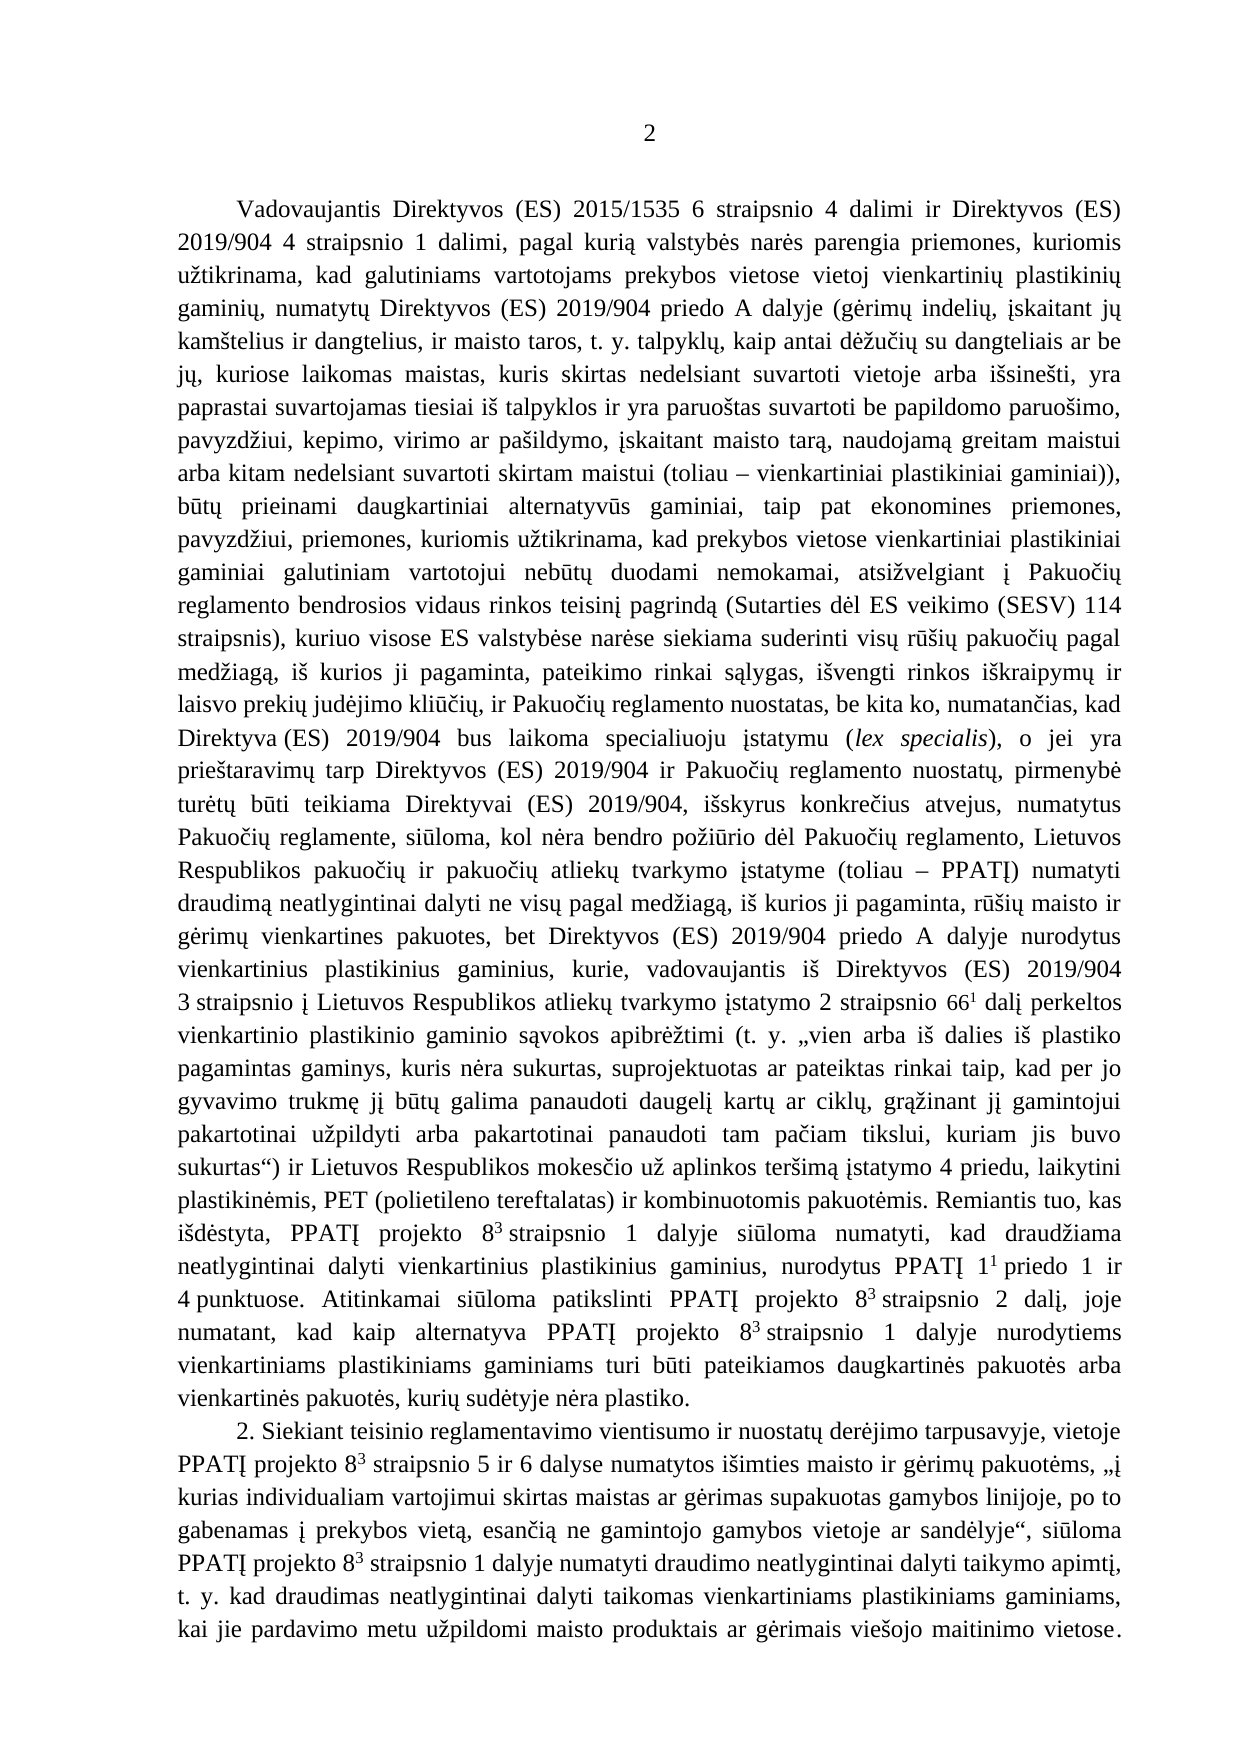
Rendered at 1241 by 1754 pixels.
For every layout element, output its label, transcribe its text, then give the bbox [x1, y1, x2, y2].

text Vadovaujantis Direktyvos (ES) 2015/1535 6 straipsnio 4 dalimi ir Direktyvos (ES) 2019/904 4 straipsnio 1 dalimi, pagal kurią valstybės narės parengia priemones, kuriomis užtikrinama, kad galutiniams vartotojams prekybos vietose vietoj vienkartinių plastikinių gaminių, numatytų Direktyvos (ES) 2019/904 priedo A dalyje (gėrimų indelių, įskaitant jų kamštelius ir dangtelius, ir maisto taros, t. y. talpyklų, kaip antai dėžučių su dangteliais ar be jų, kuriose laikomas maistas, kuris skirtas nedelsiant suvartoti vietoje arba išsinešti, yra paprastai suvartojamas tiesiai iš talpyklos ir yra paruoštas suvartoti be papildomo paruošimo, pavyzdžiui, kepimo, virimo ar pašildymo, įskaitant maisto tarą, naudojamą greitam maistui arba kitam nedelsiant suvartoti skirtam maistui (toliau – vienkartiniai plastikiniai gaminiai)), būtų prieinami daugkartiniai alternatyvūs gaminiai, taip pat ekonomines priemones, pavyzdžiui, priemones, kuriomis užtikrinama, kad prekybos vietose vienkartiniai plastikiniai gaminiai galutiniam vartotojui nebūtų duodami nemokamai, atsižvelgiant į Pakuočių reglamento bendrosios vidaus rinkos teisinį pagrindą (Sutarties dėl ES veikimo (SESV) 114 straipsnis), kuriuo visose ES valstybėse narėse siekiama suderinti visų rūšių pakuočių pagal medžiagą, iš kurios ji pagaminta, pateikimo rinkai sąlygas, išvengti rinkos iškraipymų ir laisvo prekių judėjimo kliūčių, ir Pakuočių reglamento nuostatas, be kita ko, numatančias, kad Direktyva (ES) 2019/904 bus laikoma specialiuoju įstatymu (lex specialis), o jei yra prieštaravimų tarp Direktyvos (ES) 2019/904 ir Pakuočių reglamento nuostatų, pirmenybė turėtų būti teikiama Direktyvai (ES) 2019/904, išskyrus konkrečius atvejus, numatytus Pakuočių reglamente, siūloma, kol nėra bendro požiūrio dėl Pakuočių reglamento, Lietuvos Respublikos pakuočių ir pakuočių atliekų tvarkymo įstatyme (toliau – PPATĮ) numatyti draudimą neatlygintinai dalyti ne visų pagal medžiagą, iš kurios ji pagaminta, rūšių maisto ir gėrimų vienkartines pakuotes, bet Direktyvos (ES) 2019/904 priedo A dalyje nurodytus vienkartinius plastikinius gaminius, kurie, vadovaujantis iš Direktyvos (ES) 2019/904 3 straipsnio į Lietuvos Respublikos atliekų tvarkymo įstatymo 2 straipsnio 661 dalį perkeltos vienkartinio plastikinio gaminio sąvokos apibrėžtimi (t. y. „vien arba iš dalies iš plastiko pagamintas gaminys, kuris nėra sukurtas, suprojektuotas ar pateiktas rinkai taip, kad per jo gyvavimo trukmę jį būtų galima panaudoti daugelį kartų ar ciklų, grąžinant jį gamintojui pakartotinai užpildyti arba pakartotinai panaudoti tam pačiam tikslui, kuriam jis buvo sukurtas“) ir Lietuvos Respublikos mokesčio už aplinkos teršimą įstatymo 4 priedu, laikytini plastikinėmis, PET (polietileno tereftalatas) ir kombinuotomis pakuotėmis. Remiantis tuo, kas išdėstyta, PPATĮ projekto 83 straipsnio 1 dalyje siūloma numatyti, kad draudžiama neatlygintinai dalyti vienkartinius plastikinius gaminius, nurodytus PPATĮ 11 priedo 1 ir 4 punktuose. Atitinkamai siūloma patikslinti PPATĮ projekto 83 straipsnio 2 dalį, joje numatant, kad kaip alternatyva PPATĮ projekto 83 straipsnio 1 dalyje nurodytiems vienkartiniams plastikiniams gaminiams turi būti pateikiamos daugkartinės pakuotės arba vienkartinės pakuotės, kurių sudėtyje nėra plastiko. [177, 194, 1122, 1412]
text 2. Siekiant teisinio reglamentavimo vientisumo ir nuostatų derėjimo tarpusavyje, vietoje PPATĮ projekto 83 straipsnio 5 ir 6 dalyse numatytos išimties maisto ir gėrimų pakuotėms, „į kurias individualiam vartojimui skirtas maistas ar gėrimas supakuotas gamybos linijoje, po to gabenamas į prekybos vietą, esančią ne gamintojo gamybos vietoje ar sandėlyje“, siūloma PPATĮ projekto 83 straipsnio 1 dalyje numatyti draudimo neatlygintinai dalyti taikymo apimtį, t. y. kad draudimas neatlygintinai dalyti taikomas vienkartiniams plastikiniams gaminiams, kai jie pardavimo metu užpildomi maisto produktais ar gėrimais viešojo maitinimo vietose. [177, 1416, 1122, 1643]
